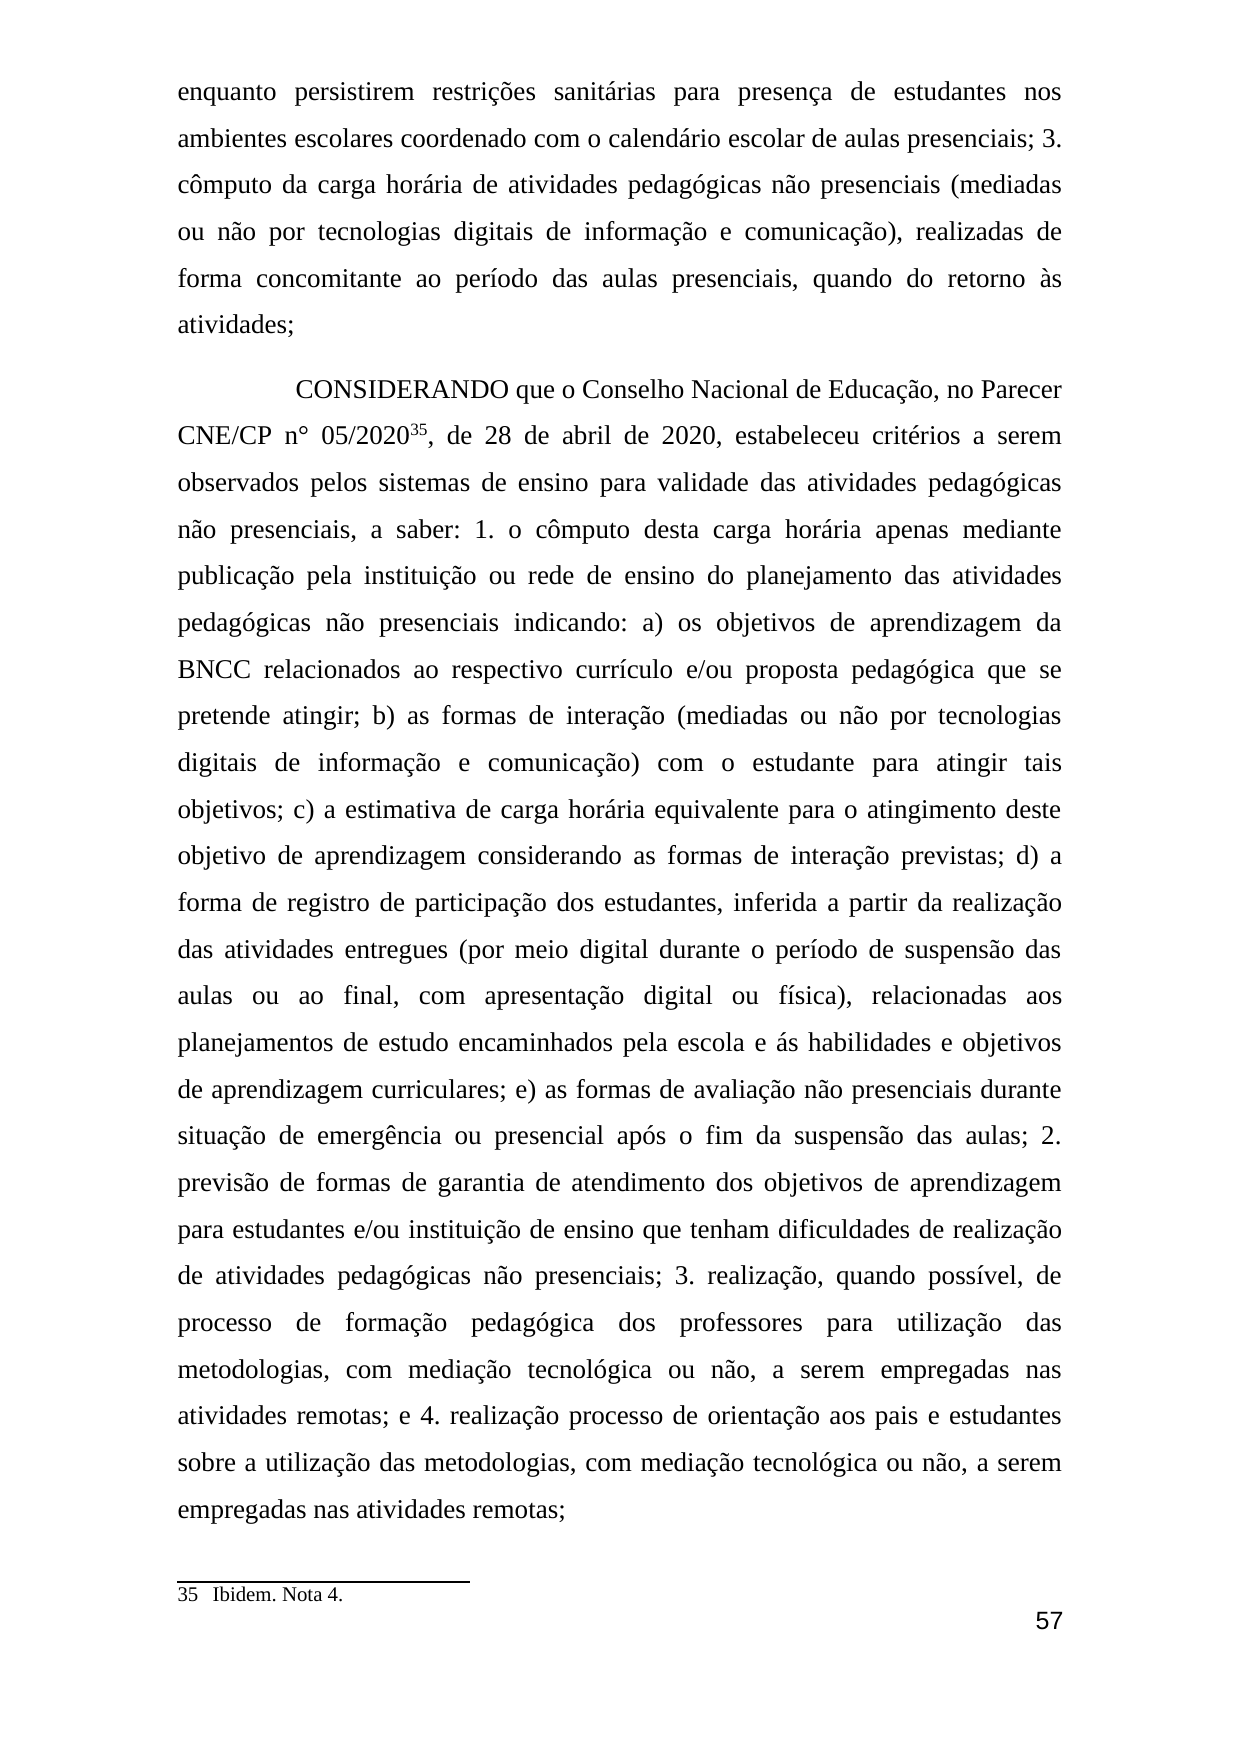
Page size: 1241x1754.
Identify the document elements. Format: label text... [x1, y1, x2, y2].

text CONSIDERANDO que o Conselho Nacional de Educação, no Parecer CNE/CP n° 05/2020, de 28 de abril de 2020, estabeleceu critérios a serem observados pelos sistemas de ensino para validade das atividades pedagógicas não presenciais, a saber: 1. o cômputo desta carga horária apenas mediante publicação pela instituição ou rede de ensino do planejamento das atividades pedagógicas não presenciais indicando: a) os objetivos de aprendizagem da BNCC relacionados ao respectivo currículo e/ou proposta pedagógica que se pretende atingir; b) as formas de interação (mediadas ou não por tecnologias digitais de informação e comunicação) com o estudante para atingir tais objetivos; c) a estimativa de carga horária equivalente para o atingimento deste objetivo de aprendizagem considerando as formas de interação previstas; d) a forma de registro de participação dos estudantes, inferida a partir da realização das atividades entregues (por meio digital durante o período de suspensão das aulas ou ao final, com apresentação digital ou física), relacionadas aos planejamentos de estudo encaminhados pela escola e ás habilidades e objetivos de aprendizagem curriculares; e) as formas de avaliação não presenciais durante situação de emergência ou presencial após o fim da suspensão das aulas; 2. previsão de formas de garantia de atendimento dos objetivos de aprendizagem para estudantes e/ou instituição de ensino que tenham dificuldades de realização de atividades pedagógicas não presenciais; 3. realização, quando possível, de processo de formação pedagógica dos professores para utilização das metodologias, com mediação tecnológica ou não, a serem empregadas nas atividades remotas; e 4. realização processo de orientação aos pais e estudantes sobre a utilização das metodologias, com mediação tecnológica ou não, a serem empregadas nas atividades remotas; [177, 373, 1063, 1524]
text Ibidem. Nota 4. [177, 1582, 1063, 1606]
text enquanto persistirem restrições sanitárias para presença de estudantes nos ambientes escolares coordenado com o calendário escolar de aulas presenciais; 3. cômputo da carga horária de atividades pedagógicas não presenciais (mediadas ou não por tecnologias digitais de informação e comunicação), realizadas de forma concomitante ao período das aulas presenciais, quando do retorno às atividades; [177, 75, 1063, 339]
